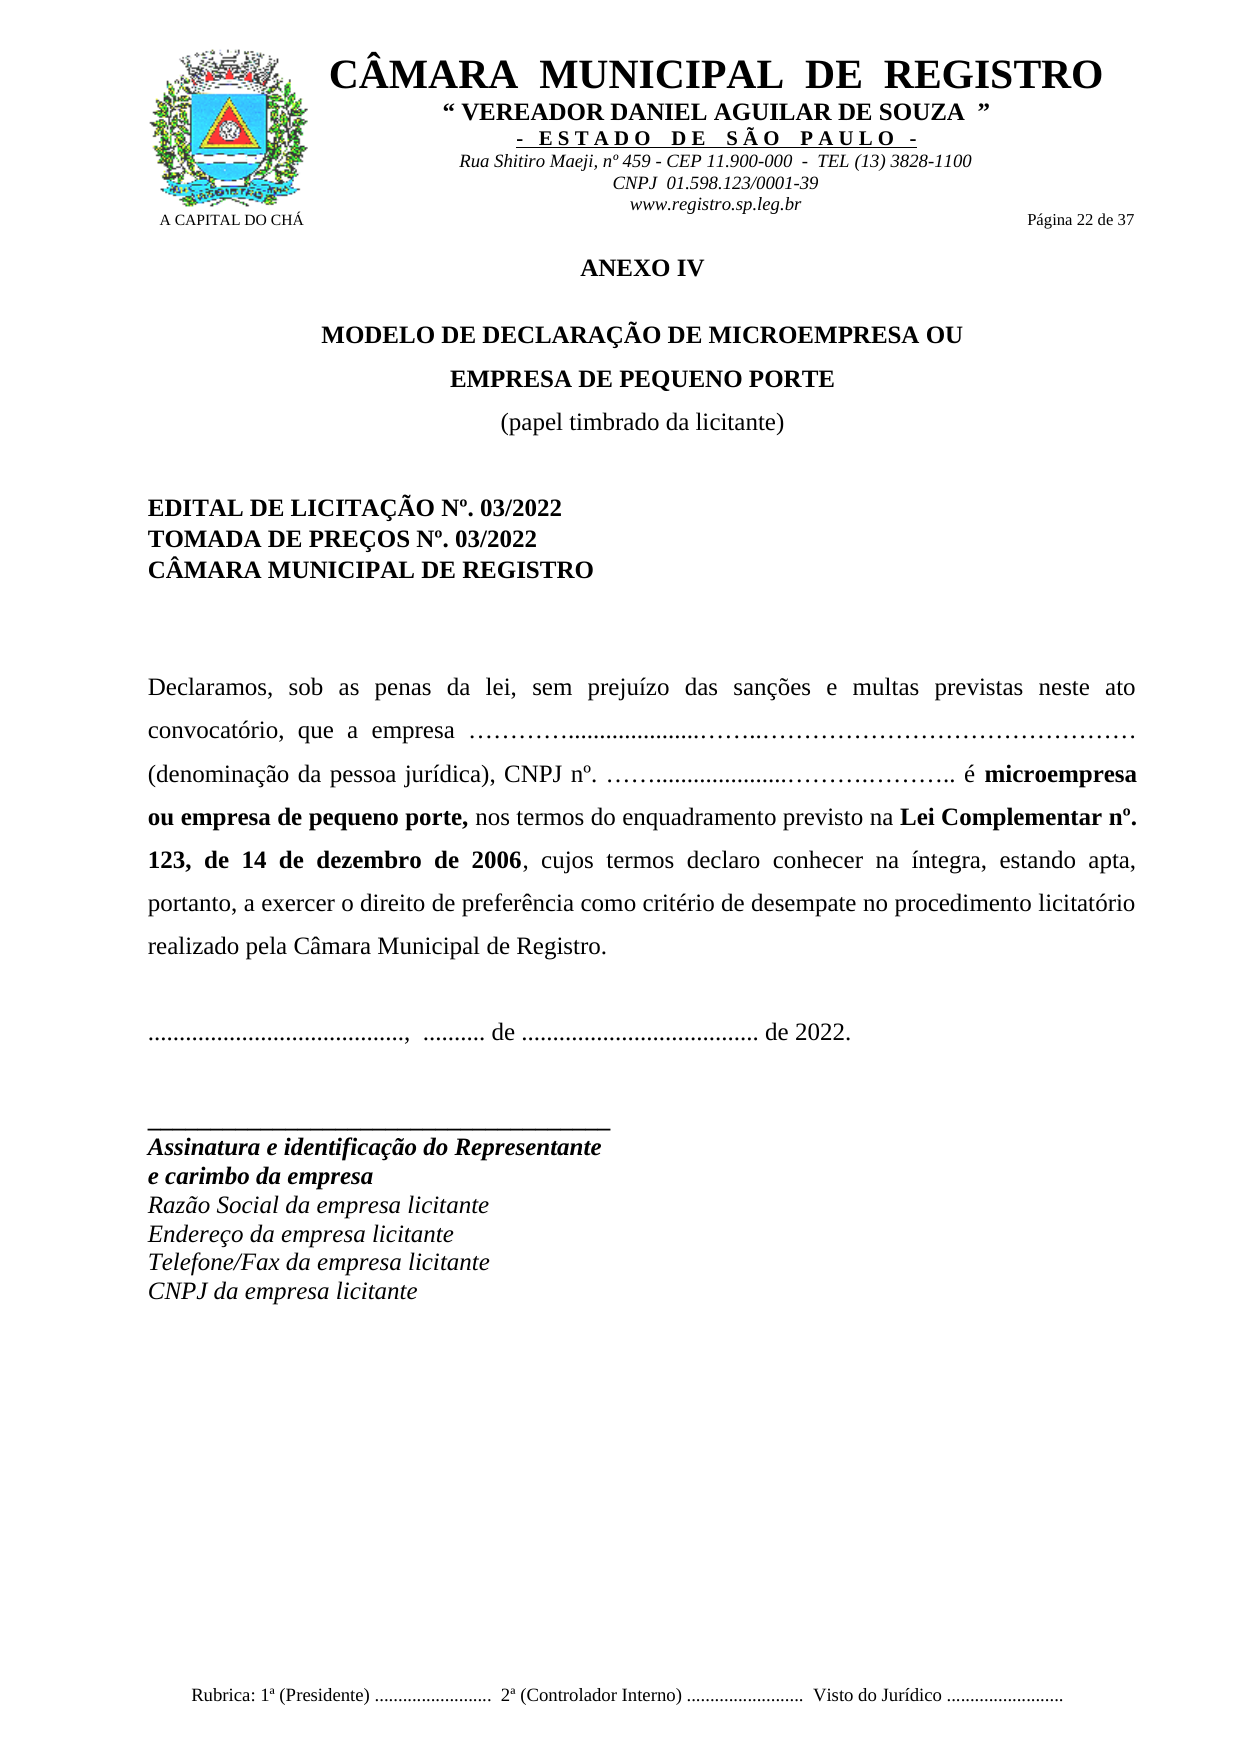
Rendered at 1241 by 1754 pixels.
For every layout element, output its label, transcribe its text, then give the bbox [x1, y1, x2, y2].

text EDITAL DE LICITAÇÃO Nº. 03/2022 [148, 493, 1137, 522]
list e carimbo da empresa [148, 1161, 1137, 1190]
list CNPJ da empresa licitante [148, 1276, 1137, 1305]
list Endereço da empresa licitante [148, 1219, 1137, 1247]
text Declaramos, sob as penas da lei, sem prejuízo das sanções e multas previstas neste ato convocatório, que a empresa ………….....................……..……………………………………… (denominação da pessoa jurídica), CNPJ nº. …….....................……….……….. é microempresa ou empresa de pequeno porte, nos termos do enquadramento previsto na Lei Complementar nº. 123, de 14 de dezembro de 2006, cujos termos declaro conhecer na íntegra, estando apta, portanto, a exercer o direito de preferência como critério de desempate no procedimento licitatório realizado pela Câmara Municipal de Registro. [148, 672, 1137, 960]
text (papel timbrado da licitante) [148, 407, 1137, 436]
list Telefone/Fax da empresa licitante [148, 1247, 1137, 1276]
list Razão Social da empresa licitante [148, 1190, 1137, 1219]
list _____________________________________ [148, 1104, 1137, 1132]
text TOMADA DE PREÇOS Nº. 03/2022 [148, 524, 1137, 553]
list Assinatura e identificação do Representante [148, 1132, 1137, 1161]
text CÂMARA MUNICIPAL DE REGISTRO [148, 555, 1137, 584]
list ........................................., .......... de ...................................... de 2022. [148, 1017, 1137, 1046]
text MODELO DE DECLARAÇÃO DE MICROEMPRESA OU [148, 321, 1137, 349]
subtitle ANEXO IV [148, 253, 1137, 282]
text EMPRESA DE PEQUENO PORTE [148, 364, 1137, 392]
